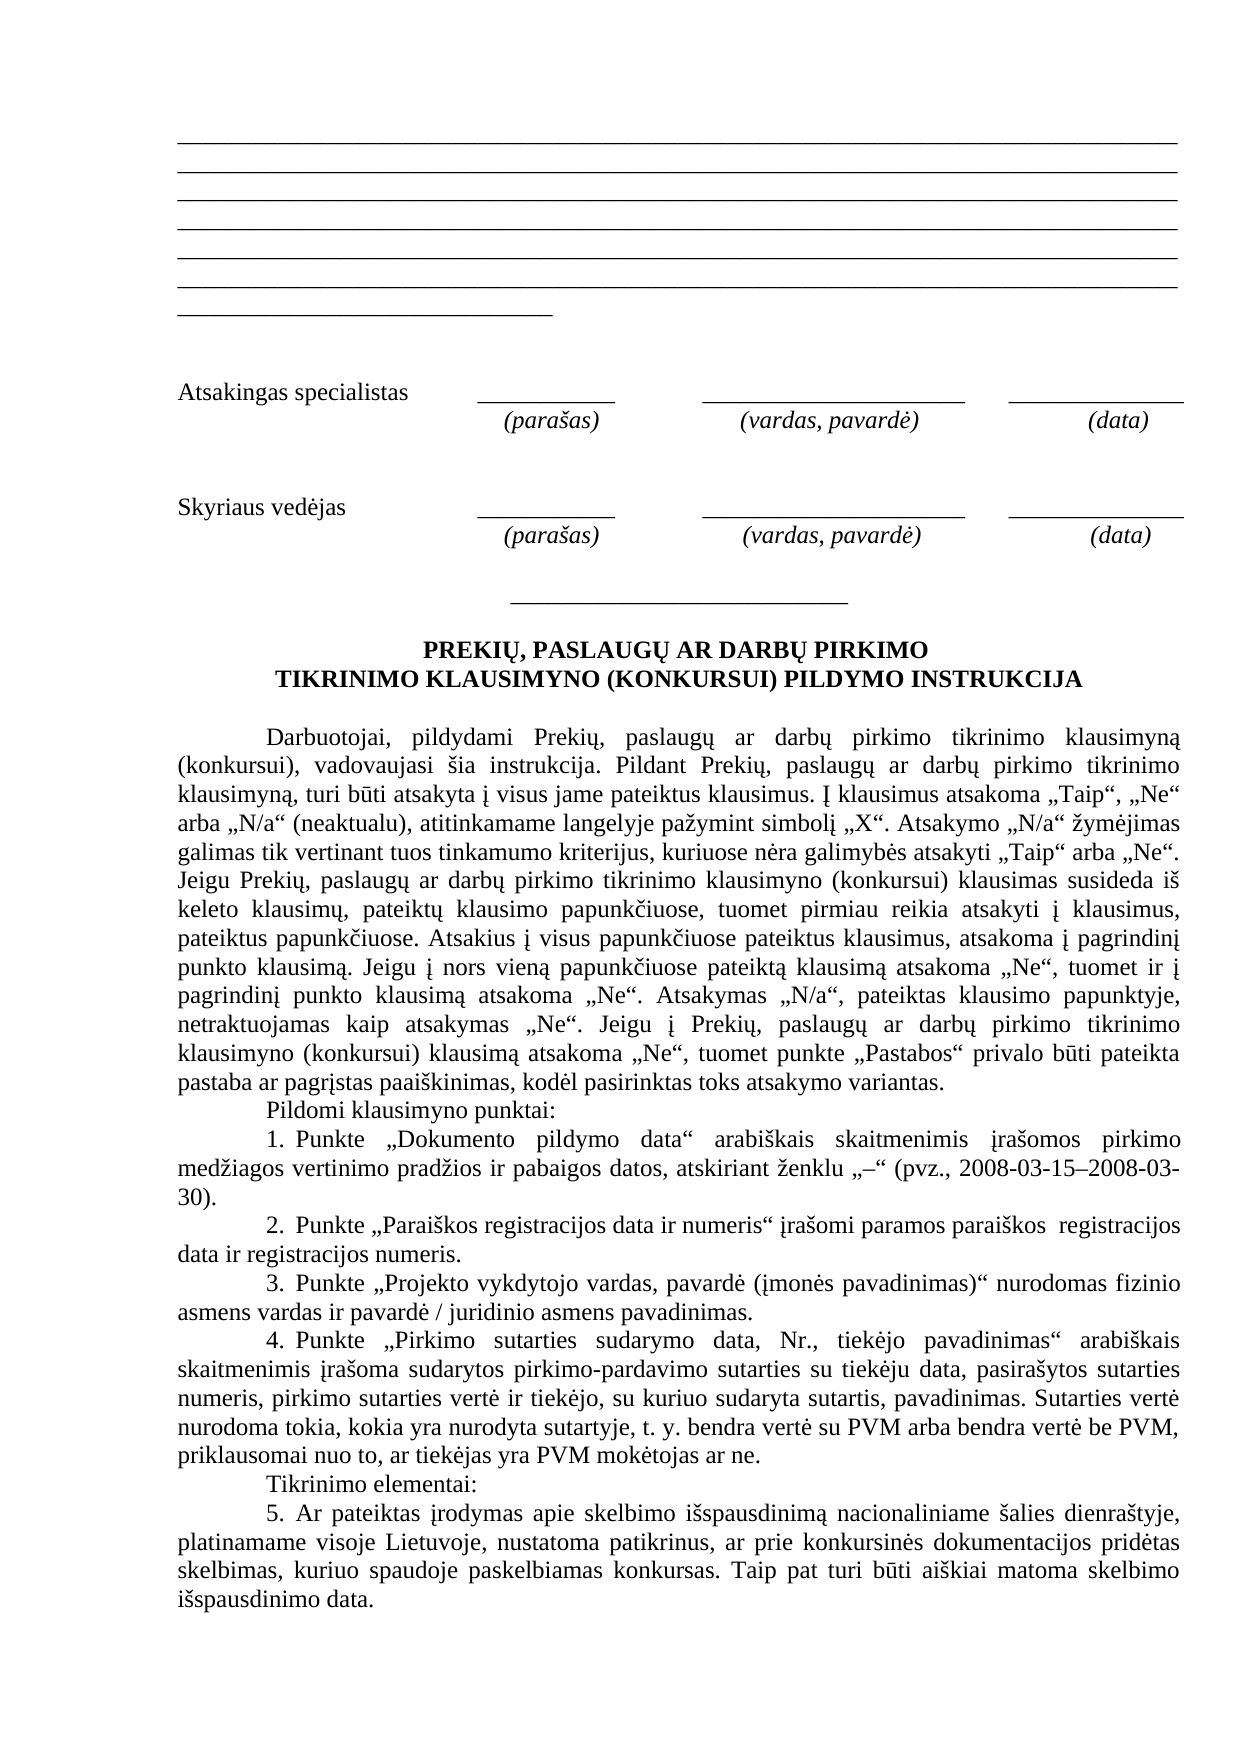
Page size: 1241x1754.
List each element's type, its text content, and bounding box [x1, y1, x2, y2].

text PREKIŲ, PASLAUGŲ AR DARBŲ PIRKIMO [177, 636, 1181, 664]
text 4. Punkte „Pirkimo sutarties sudarymo data, Nr., tiekėjo pavadinimas“ arabiškais skaitmenimis įrašoma sudarytos pirkimo-pardavimo sutarties su tiekėju data, pasirašytos sutarties numeris, pirkimo sutarties vertė ir tiekėjo, su kuriuo sudaryta sutartis, pavadinimas. Sutarties vertė nurodoma tokia, kokia yra nurodyta sutartyje, t. y. bendra vertė su PVM arba bendra vertė be PVM, priklausomai nuo to, ar tiekėjas yra PVM mokėtojas ar ne. [177, 1326, 1181, 1469]
text 2. Punkte „Paraiškos registracijos data ir numeris“ įrašomi paramos paraiškos registracijos data ir registracijos numeris. [177, 1211, 1181, 1268]
text ______________________________________________________________________________________________________________________________________________________________________________________________________________________________________________________________________________________________________________________________________________________________________________________________________________________________________________________________________________________________________________________________ [177, 118, 1181, 319]
text 3. Punkte „Projekto vykdytojo vardas, pavardė (įmonės pavadinimas)“ nurodomas fizinio asmens vardas ir pavardė / juridinio asmens pavadinimas. [177, 1268, 1181, 1326]
text ___________________________ [177, 578, 1181, 607]
text Darbuotojai, pildydami Prekių, paslaugų ar darbų pirkimo tikrinimo klausimyną (konkursui), vadovaujasi šia instrukcija. Pildant Prekių, paslaugų ar darbų pirkimo tikrinimo klausimyną, turi būti atsakyta į visus jame pateiktus klausimus. Į klausimus atsakoma „Taip“, „Ne“ arba „N/a“ (neaktualu), atitinkamame langelyje pažymint simbolį „X“. Atsakymo „N/a“ žymėjimas galimas tik vertinant tuos tinkamumo kriterijus, kuriuose nėra galimybės atsakyti „Taip“ arba „Ne“. Jeigu Prekių, paslaugų ar darbų pirkimo tikrinimo klausimyno (konkursui) klausimas susideda iš keleto klausimų, pateiktų klausimo papunkčiuose, tuomet pirmiau reikia atsakyti į klausimus, pateiktus papunkčiuose. Atsakius į visus papunkčiuose pateiktus klausimus, atsakoma į pagrindinį punkto klausimą. Jeigu į nors vieną papunkčiuose pateiktą klausimą atsakoma „Ne“, tuomet ir į pagrindinį punkto klausimą atsakoma „Ne“. Atsakymas „N/a“, pateiktas klausimo papunktyje, netraktuojamas kaip atsakymas „Ne“. Jeigu į Prekių, paslaugų ar darbų pirkimo tikrinimo klausimyno (konkursui) klausimą atsakoma „Ne“, tuomet punkte „Pastabos“ privalo būti pateikta pastaba ar pagrįstas paaiškinimas, kodėl pasirinktas toks atsakymo variantas. [177, 722, 1181, 1096]
text (parašas) (vardas, pavardė) (data) [312, 521, 1193, 549]
text (parašas) (vardas, pavardė) (data) [312, 406, 1193, 434]
text TIKRINIMO KLAUSIMYNO (KONKURSUI) PILDYMO INSTRUKCIJA [177, 664, 1181, 693]
text Atsakingas specialistas ___________ _____________________ ______________ [177, 377, 1193, 406]
text Tikrinimo elementai: [177, 1469, 1181, 1498]
text 5. Ar pateiktas įrodymas apie skelbimo išspausdinimą nacionaliniame šalies dienraštyje, platinamame visoje Lietuvoje, nustatoma patikrinus, ar prie konkursinės dokumentacijos pridėtas skelbimas, kuriuo spaudoje paskelbiamas konkursas. Taip pat turi būti aiškiai matoma skelbimo išspausdinimo data. [177, 1498, 1181, 1613]
text Pildomi klausimyno punktai: [177, 1096, 1181, 1124]
text Skyriaus vedėjas ___________ _____________________ ______________ [177, 492, 1193, 521]
text 1. Punkte „Dokumento pildymo data“ arabiškais skaitmenimis įrašomos pirkimo medžiagos vertinimo pradžios ir pabaigos datos, atskiriant ženklu „–“ (pvz., 2008-03-15–2008-03-30). [177, 1124, 1181, 1211]
